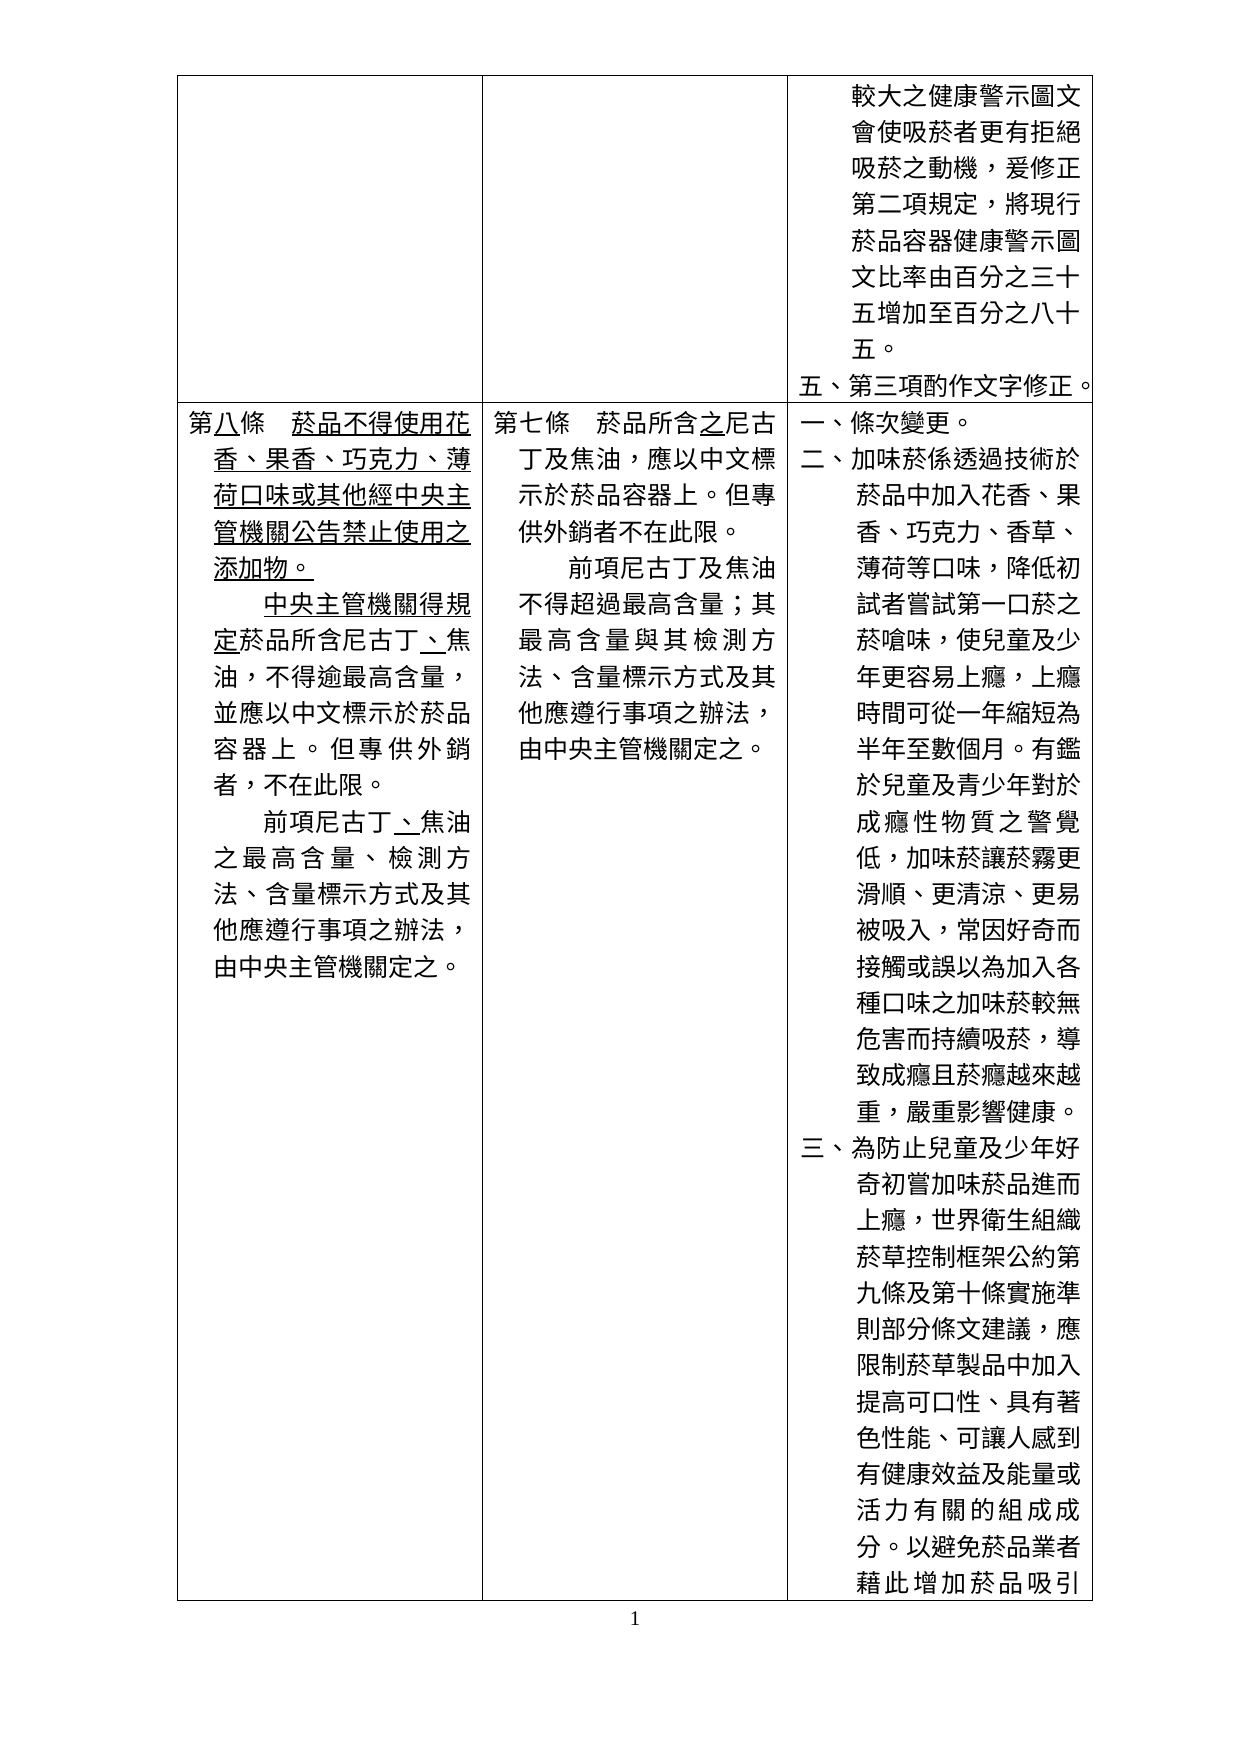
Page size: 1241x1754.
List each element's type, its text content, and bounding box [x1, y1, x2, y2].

table_cell [178, 76, 482, 402]
table_cell [483, 76, 787, 402]
table_cell 一、條次變更。 二、加味菸係透過技術於菸品中加入花香、果香、巧克力、香草、薄荷等口味，降低初試者嘗試第一口菸之菸嗆味，使兒童及少年更容易上癮，上癮時間可從一年縮短為半年至數個月。有鑑於兒童及青少年對於成癮性物質之警覺低，加味菸讓菸霧更滑順、更清涼、更易被吸入，常因好奇而接觸或誤以為加入各種口味之加味菸較無危害而持續吸菸，導致成癮且菸癮越來越重，嚴重影響健康。 三、為防止兒童及少年好奇初嘗加味菸品進而上癮，世界衛生組織菸草控制框架公約第九條及第十條實施準則部分條文建議，應限制菸草製品中加入提高可口性、具有著色性能、可讓人感到有健康效益及能量或活力有關的組成成分。以避免菸品業者藉此增加菸品吸引 [788, 403, 1092, 1599]
table_cell 第七條 菸品所含之尼古丁及焦油，應以中文標示於菸品容器上。但專供外銷者不在此限。 前項尼古丁及焦油不得超過最高含量；其最高含量與其檢測方法、含量標示方式及其他應遵行事項之辦法，由中央主管機關定之。 [483, 403, 787, 1599]
table_cell 第八條 菸品不得使用花香、果香、巧克力、薄荷口味或其他經中央主管機關公告禁止使用之添加物。 中央主管機關得規定菸品所含尼古丁、焦油，不得逾最高含量，並應以中文標示於菸品容器上。但專供外銷者，不在此限。 前項尼古丁、焦油之最高含量、檢測方法、含量標示方式及其他應遵行事項之辦法，由中央主管機關定之。 [178, 403, 482, 1599]
table_cell 一、條次變更。 二、第一項酌修文字，並明定但書所定本法於民國九十八年修正之生效日期，以利適用。 三、世界衛生組織菸草控制框架公約第十一條規定，菸盒健康警示圖文比率宜大，始能達到警示消費者之功效。目前含我國在內，全球有一百七十四個國家規定菸盒包裝標示警示圖文，其中警示圖文面積大於或等於百分之五十者有一百十九個國家(約百分之六十八)，我國現行規定面積百分之三十五，屬輕度管制國家，顯有改進空間。 四、吸菸有害健康之資訊藉由圖片之展現更可直接傳達菸品對健康之危害，不僅增加對吸菸者之警示，亦可讓身心發展尚未健全之兒童及少年清楚瞭解菸品對健康之危害，降低兒童及少年吸菸之可能性。世界衛生組織指出，印製大幅之菸品容器健康警示圖文為具經濟性、高曝光率，又能直接接觸吸菸者之宣導方式，且研究顯示較大之健康警示圖文會使吸菸者更有拒絕吸菸之動機，爰修正第二項規定，將現行菸品容器健康警示圖文比率由百分之三十五增加至百分之八十五。 五、第三項酌作文字修正。 [788, 76, 1092, 402]
